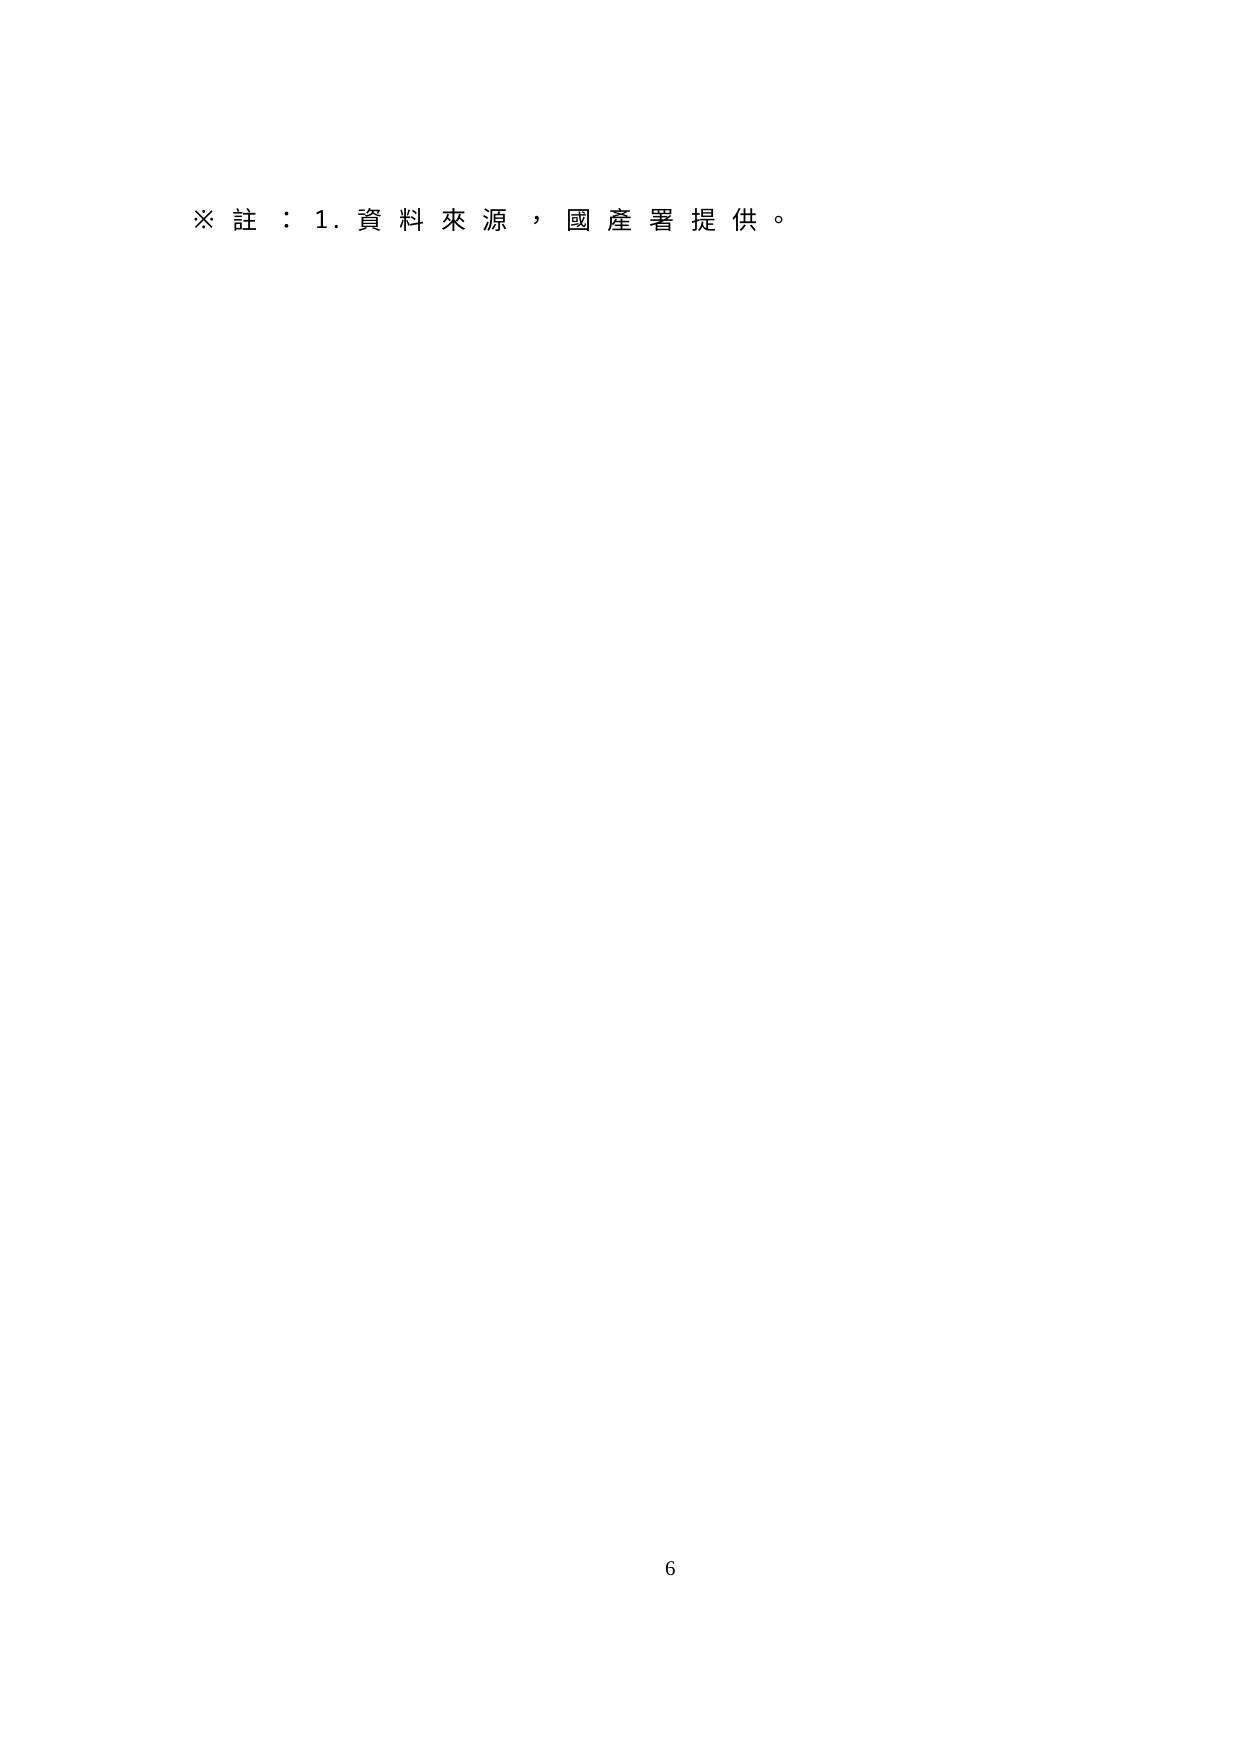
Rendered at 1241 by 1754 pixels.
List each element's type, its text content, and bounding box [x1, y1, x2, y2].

text ※註：1.資料來源，國產署提供。 [183, 177, 1058, 240]
